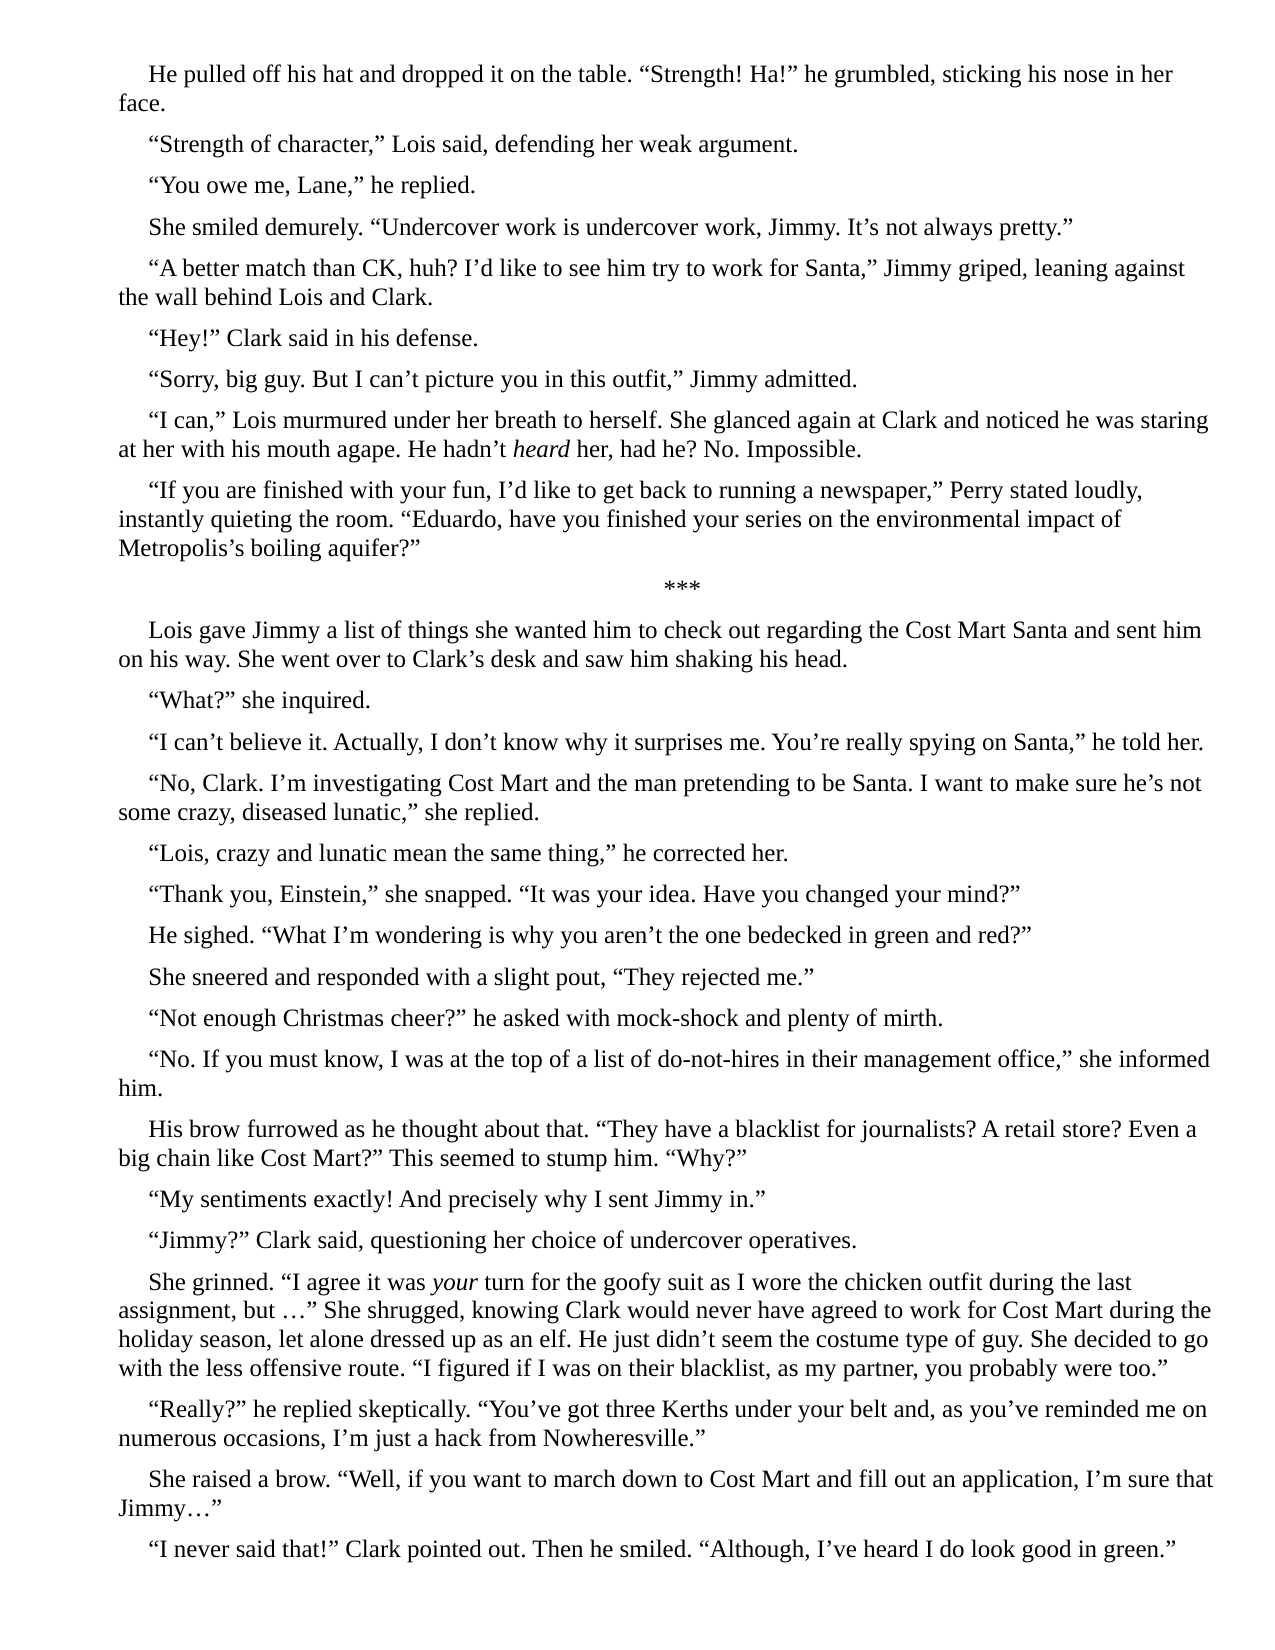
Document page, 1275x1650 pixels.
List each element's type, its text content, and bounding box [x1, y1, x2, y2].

text “Lois, crazy and lunatic mean the same thing,” he corrected her. [118, 838, 1216, 867]
text His brow furrowed as he thought about that. “They have a blacklist for journalists? A retail store? Even a big chain like Cost Mart?” This seemed to stump him. “Why?” [118, 1114, 1216, 1172]
text “Strength of character,” Lois said, defending her weak argument. [118, 129, 1216, 158]
text “Sorry, big guy. But I can’t picture you in this outfit,” Jimmy admitted. [118, 364, 1216, 393]
text “My sentiments exactly! And precisely why I sent Jimmy in.” [118, 1184, 1216, 1213]
text She raised a brow. “Well, if you want to march down to Cost Mart and fill out an application, I’m sure that Jimmy…” [118, 1464, 1216, 1522]
text “Jimmy?” Clark said, questioning her choice of undercover operatives. [118, 1225, 1216, 1254]
text She smiled demurely. “Undercover work is undercover work, Jimmy. It’s not always pretty.” [118, 212, 1216, 240]
text He sighed. “What I’m wondering is why you aren’t the one bedecked in green and red?” [118, 920, 1216, 949]
text He pulled off his hat and dropped it on the table. “Strength! Ha!” he grumbled, sticking his nose in her face. [118, 59, 1216, 117]
text Lois gave Jimmy a list of things she wanted him to check out regarding the Cost Mart Santa and sent him on his way. She went over to Clark’s desk and saw him shaking his head. [118, 615, 1216, 673]
text “I never said that!” Clark pointed out. Then he smiled. “Although, I’ve heard I do look good in green.” [118, 1534, 1216, 1563]
text “Really?” he replied skeptically. “You’ve got three Kerths under your belt and, as you’ve reminded me on numerous occasions, I’m just a hack from Nowheresville.” [118, 1394, 1216, 1452]
text “Thank you, Einstein,” she snapped. “It was your idea. Have you changed your mind?” [118, 879, 1216, 908]
text “No, Clark. I’m investigating Cost Mart and the man pretending to be Santa. I want to make sure he’s not some crazy, diseased lunatic,” she replied. [118, 768, 1216, 825]
text *** [118, 574, 1216, 603]
text “Not enough Christmas cheer?” he asked with mock-shock and plenty of mirth. [118, 1003, 1216, 1032]
text “What?” she inquired. [118, 685, 1216, 714]
text “You owe me, Lane,” he replied. [118, 170, 1216, 199]
text “No. If you must know, I was at the top of a list of do-not-hires in their management office,” she informed him. [118, 1044, 1216, 1102]
text “Hey!” Clark said in his defense. [118, 323, 1216, 352]
text “I can’t believe it. Actually, I don’t know why it surprises me. You’re really spying on Santa,” he told her. [118, 727, 1216, 755]
text She sneered and responded with a slight pout, “They rejected me.” [118, 962, 1216, 990]
text “If you are finished with your fun, I’d like to get back to running a newspaper,” Perry stated loudly, instantly quieting the room. “Eduardo, have you finished your series on the environmental impact of Metropolis’s boiling aquifer?” [118, 475, 1216, 562]
text She grinned. “I agree it was your turn for the goofy suit as I wore the chicken outfit during the last assignment, but …” She shrugged, knowing Clark would never have agreed to work for Cost Mart during the holiday season, let alone dressed up as an elf. He just didn’t seem the costume type of guy. She decided to go with the less offensive route. “I figured if I was on their blacklist, as my partner, you probably were too.” [118, 1267, 1216, 1382]
text “I can,” Lois murmured under her breath to herself. She glanced again at Clark and noticed he was staring at her with his mouth agape. He hadn’t heard her, had he? No. Impossible. [118, 405, 1216, 463]
text “A better match than CK, huh? I’d like to see him try to work for Santa,” Jimmy griped, leaning against the wall behind Lois and Clark. [118, 253, 1216, 310]
